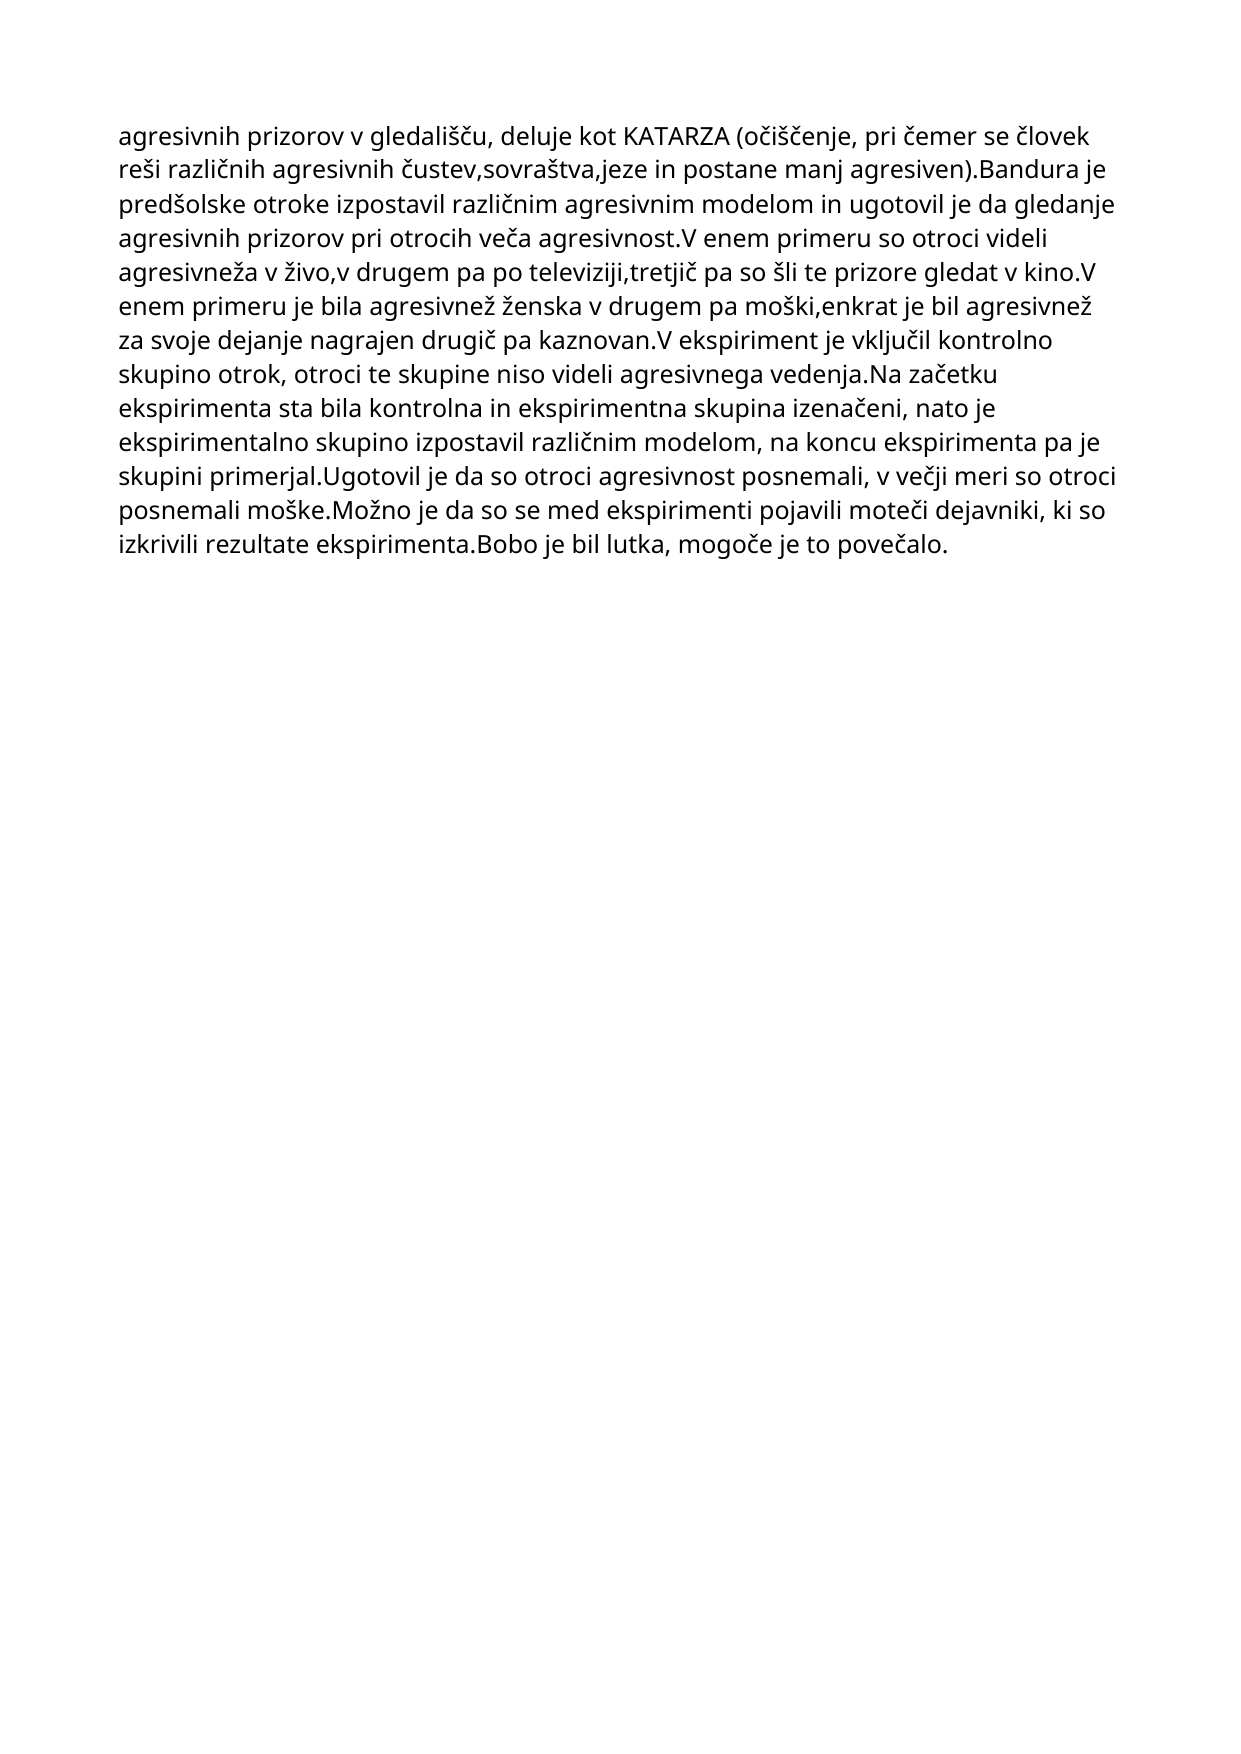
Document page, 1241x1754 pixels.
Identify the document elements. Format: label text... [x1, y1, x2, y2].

text agresivnih prizorov v gledališču, deluje kot KATARZA (očiščenje, pri čemer se človek reši različnih agresivnih čustev,sovraštva,jeze in postane manj agresiven).Bandura je predšolske otroke izpostavil različnim agresivnim modelom in ugotovil je da gledanje agresivnih prizorov pri otrocih veča agresivnost.V enem primeru so otroci videli agresivneža v živo,v drugem pa po televiziji,tretjič pa so šli te prizore gledat v kino.V enem primeru je bila agresivnež ženska v drugem pa moški,enkrat je bil agresivnež za svoje dejanje nagrajen drugič pa kaznovan.V ekspiriment je vključil kontrolno skupino otrok, otroci te skupine niso videli agresivnega vedenja.Na začetku ekspirimenta sta bila kontrolna in ekspirimentna skupina izenačeni, nato je ekspirimentalno skupino izpostavil različnim modelom, na koncu ekspirimenta pa je skupini primerjal.Ugotovil je da so otroci agresivnost posnemali, v večji meri so otroci posnemali moške.Možno je da so se med ekspirimenti pojavili moteči dejavniki, ki so izkrivili rezultate ekspirimenta.Bobo je bil lutka, mogoče je to povečalo. [118, 118, 1122, 561]
